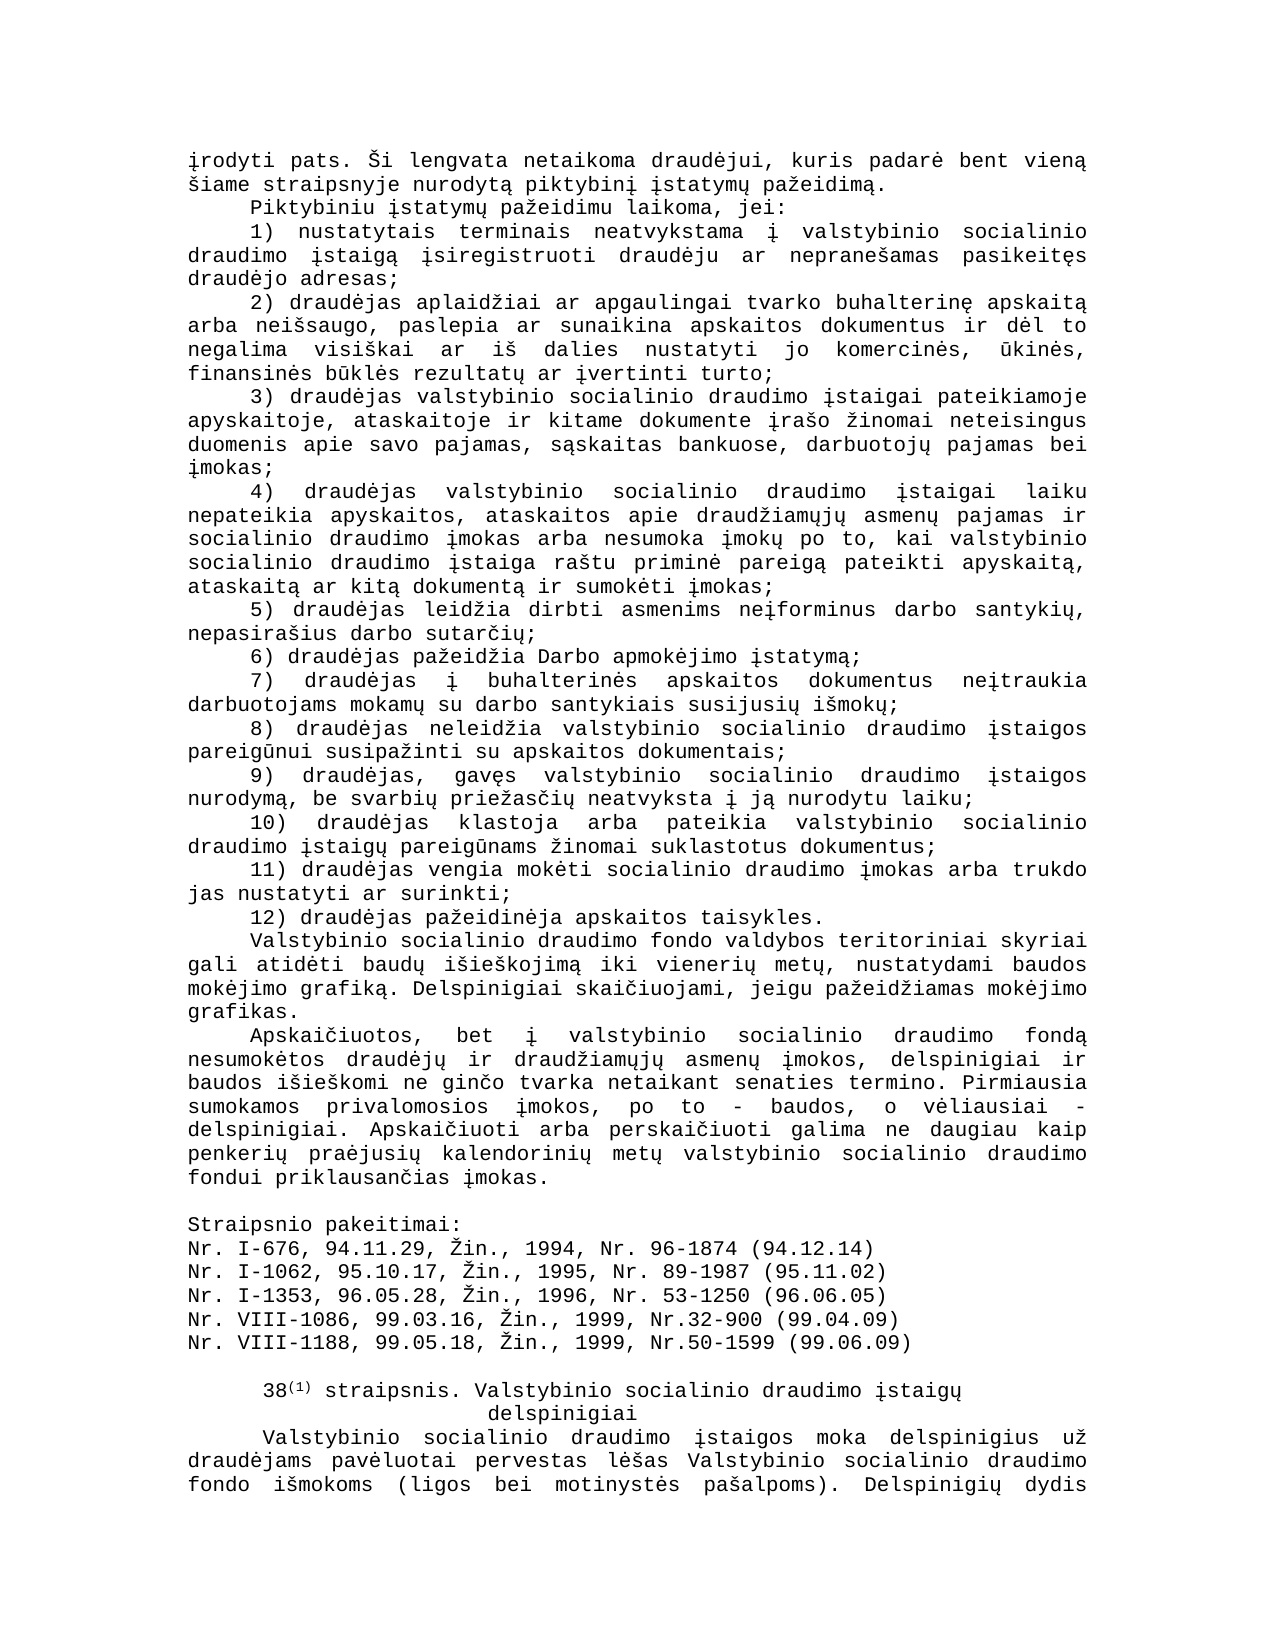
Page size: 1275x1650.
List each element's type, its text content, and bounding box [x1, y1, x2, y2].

text 8) draudėjas neleidžia valstybinio socialinio draudimo įstaigos pareigūnui susipažinti su apskaitos dokumentais; [187, 717, 1087, 765]
text 38(1) straipsnis. Valstybinio socialinio draudimo įstaigų [187, 1379, 1087, 1403]
text 9) draudėjas, gavęs valstybinio socialinio draudimo įstaigos nurodymą, be svarbių priežasčių neatvyksta į ją nurodytu laiku; [187, 765, 1087, 812]
text 4) draudėjas valstybinio socialinio draudimo įstaigai laiku nepateikia apyskaitos, ataskaitos apie draudžiamųjų asmenų pajamas ir socialinio draudimo įmokas arba nesumoka įmokų po to, kai valstybinio socialinio draudimo įstaiga raštu priminė pareigą pateikti apyskaitą, ataskaitą ar kitą dokumentą ir sumokėti įmokas; [187, 481, 1087, 599]
text 5) draudėjas leidžia dirbti asmenims neįforminus darbo santykių, nepasirašius darbo sutarčių; [187, 599, 1087, 647]
text Nr. I-676, 94.11.29, Žin., 1994, Nr. 96-1874 (94.12.14) [187, 1238, 1087, 1261]
text 7) draudėjas į buhalterinės apskaitos dokumentus neįtraukia darbuotojams mokamų su darbo santykiais susijusių išmokų; [187, 670, 1087, 717]
text Apskaičiuotos, bet į valstybinio socialinio draudimo fondą nesumokėtos draudėjų ir draudžiamųjų asmenų įmokos, delspinigiai ir baudos išieškomi ne ginčo tvarka netaikant senaties termino. Pirmiausia sumokamos privalomosios įmokos, po to - baudos, o vėliausiai - delspinigiai. Apskaičiuoti arba perskaičiuoti galima ne daugiau kaip penkerių praėjusių kalendorinių metų valstybinio socialinio draudimo fondui priklausančias įmokas. [187, 1025, 1087, 1190]
text Valstybinio socialinio draudimo fondo valdybos teritoriniai skyriai gali atidėti baudų išieškojimą iki vienerių metų, nustatydami baudos mokėjimo grafiką. Delspinigiai skaičiuojami, jeigu pažeidžiamas mokėjimo grafikas. [187, 930, 1087, 1025]
text Straipsnio pakeitimai: [187, 1214, 1087, 1238]
text 2) draudėjas aplaidžiai ar apgaulingai tvarko buhalterinę apskaitą arba neišsaugo, paslepia ar sunaikina apskaitos dokumentus ir dėl to negalima visiškai ar iš dalies nustatyti jo komercinės, ūkinės, finansinės būklės rezultatų ar įvertinti turto; [187, 292, 1087, 386]
text Valstybinio socialinio draudimo įstaigos moka delspinigius už draudėjams pavėluotai pervestas lėšas Valstybinio socialinio draudimo fondo išmokoms (ligos bei motinystės pašalpoms). Delspinigių dydis [187, 1427, 1087, 1498]
text 10) draudėjas klastoja arba pateikia valstybinio socialinio draudimo įstaigų pareigūnams žinomai suklastotus dokumentus; [187, 812, 1087, 859]
text delspinigiai [187, 1403, 1087, 1427]
text Nr. VIII-1188, 99.05.18, Žin., 1999, Nr.50-1599 (99.06.09) [187, 1332, 1087, 1356]
text 12) draudėjas pažeidinėja apskaitos taisykles. [187, 907, 1087, 930]
text 3) draudėjas valstybinio socialinio draudimo įstaigai pateikiamoje apyskaitoje, ataskaitoje ir kitame dokumente įrašo žinomai neteisingus duomenis apie savo pajamas, sąskaitas bankuose, darbuotojų pajamas bei įmokas; [187, 386, 1087, 481]
text Piktybiniu įstatymų pažeidimu laikoma, jei: [187, 197, 1087, 221]
text įrodyti pats. Ši lengvata netaikoma draudėjui, kuris padarė bent vieną šiame straipsnyje nurodytą piktybinį įstatymų pažeidimą. [187, 150, 1087, 197]
text 11) draudėjas vengia mokėti socialinio draudimo įmokas arba trukdo jas nustatyti ar surinkti; [187, 859, 1087, 907]
text Nr. I-1062, 95.10.17, Žin., 1995, Nr. 89-1987 (95.11.02) [187, 1261, 1087, 1285]
text 1) nustatytais terminais neatvykstama į valstybinio socialinio draudimo įstaigą įsiregistruoti draudėju ar nepranešamas pasikeitęs draudėjo adresas; [187, 221, 1087, 292]
text Nr. I-1353, 96.05.28, Žin., 1996, Nr. 53-1250 (96.06.05) [187, 1285, 1087, 1309]
text Nr. VIII-1086, 99.03.16, Žin., 1999, Nr.32-900 (99.04.09) [187, 1309, 1087, 1332]
text 6) draudėjas pažeidžia Darbo apmokėjimo įstatymą; [187, 647, 1087, 670]
